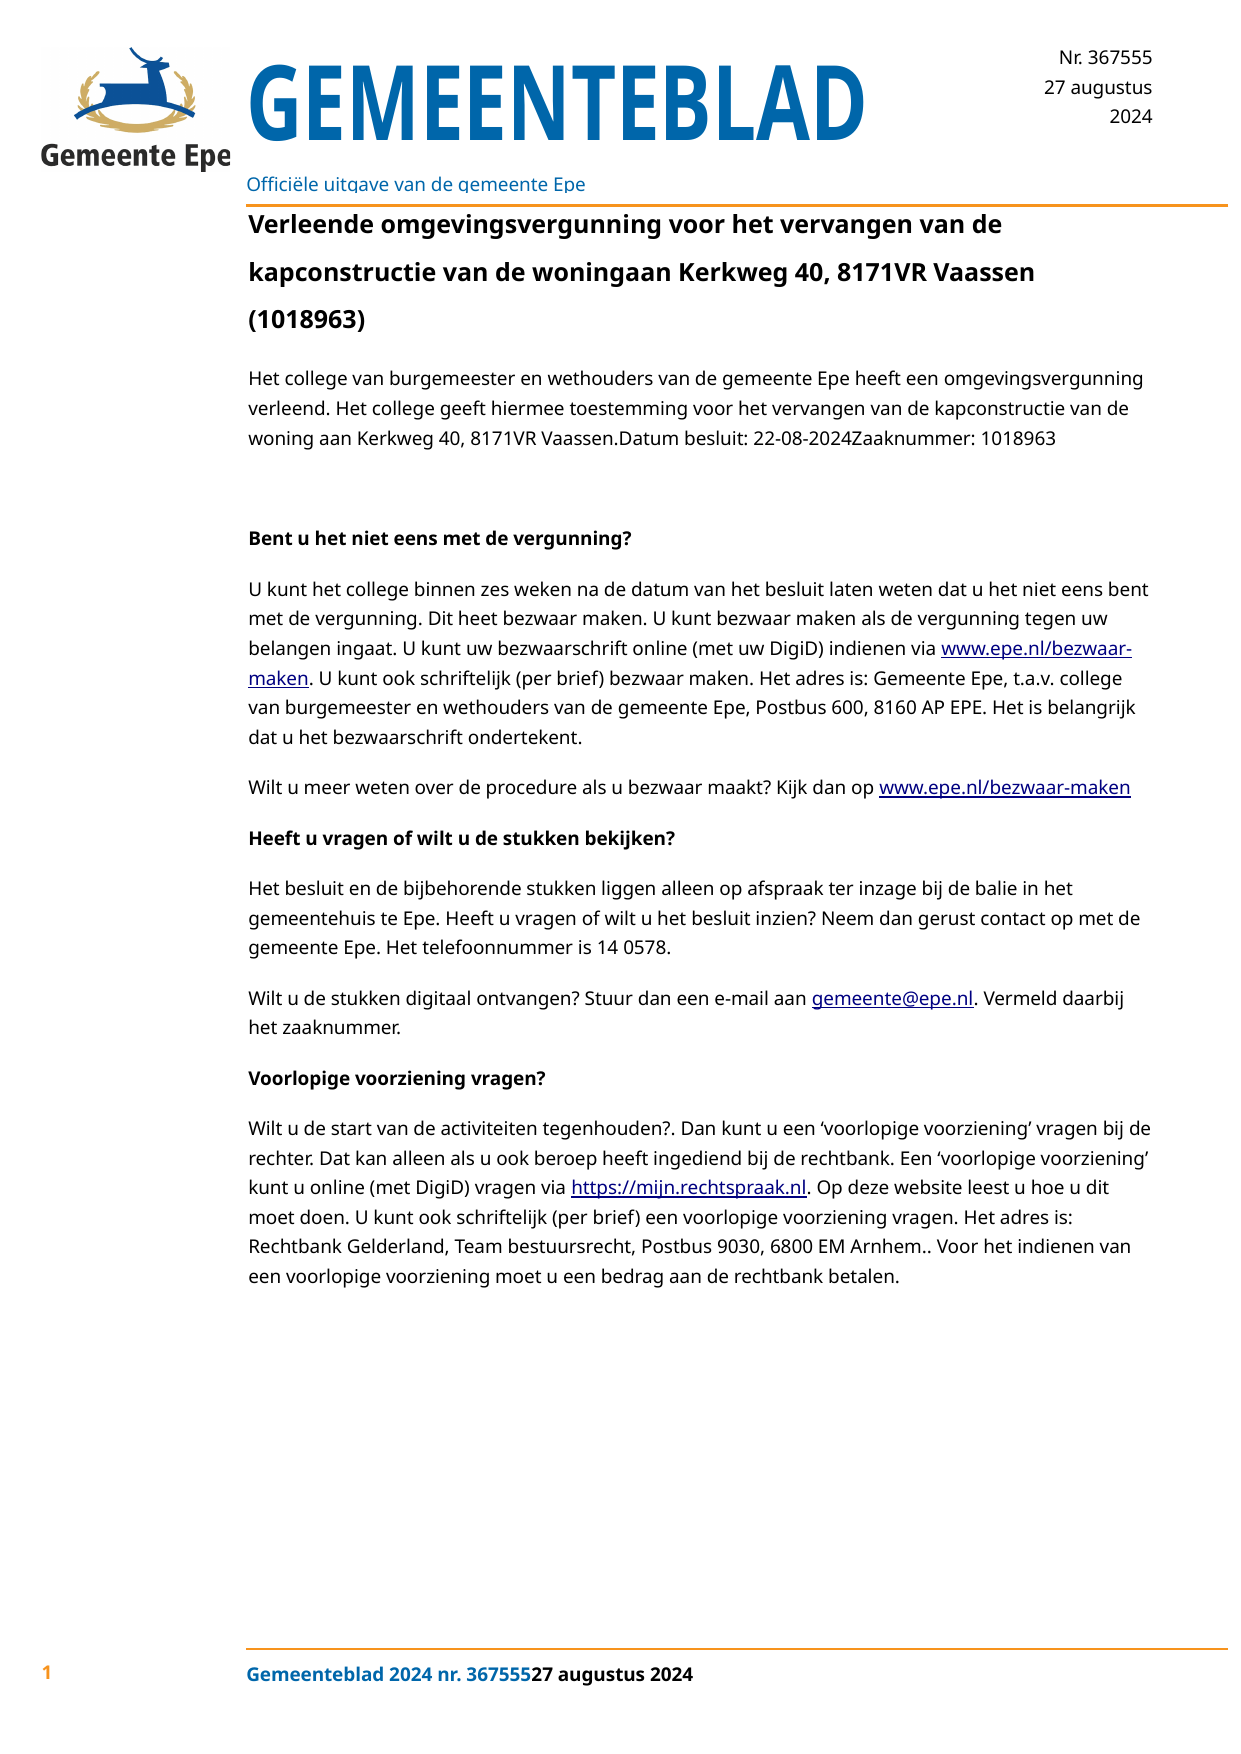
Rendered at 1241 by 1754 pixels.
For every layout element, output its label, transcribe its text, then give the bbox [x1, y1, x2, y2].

picture [41, 47, 231, 172]
text Wilt u meer weten over de procedure als u bezwaar maakt? Kijk dan op www.epe.nl/bezwaar-maken [248, 774, 1152, 800]
text U kunt het college binnen zes weken na de datum van het besluit laten weten dat u het niet eens bent met de vergunning. Dit heet bezwaar maken. U kunt bezwaar maken als de vergunning tegen uw belangen ingaat. U kunt uw bezwaarschrift online (met uw DigiD) indienen via www.epe.nl/bezwaar-maken. U kunt ook schriftelijk (per brief) bezwaar maken. Het adres is: Gemeente Epe, t.a.v. college van burgemeester en wethouders van de gemeente Epe, Postbus 600, 8160 AP EPE. Het is belangrijk dat u het bezwaarschrift ondertekent. [248, 576, 1152, 749]
text Bent u het niet eens met de vergunning? [248, 526, 1152, 551]
text Wilt u de stukken digitaal ontvangen? Stuur dan een e-mail aan gemeente@epe.nl. Vermeld daarbij het zaaknummer. [248, 985, 1152, 1040]
text Het college van burgemeester en wethouders van de gemeente Epe heeft een omgevingsvergunning verleend. Het college geeft hiermee toestemming voor het vervangen van de kapconstructie van de woning aan Kerkweg 40, 8171VR Vaassen.Datum besluit: 22-08-2024Zaaknummer: 1018963 [248, 366, 1152, 450]
text Verleende omgevingsvergunning voor het vervangen van de kapconstructie van de woningaan Kerkweg 40, 8171VR Vaassen (1018963) [248, 207, 1152, 336]
text Het besluit en de bijbehorende stukken liggen alleen op afspraak ter inzage bij de balie in het gemeentehuis te Epe. Heeft u vragen of wilt u het besluit inzien? Neem dan gerust contact op met de gemeente Epe. Het telefoonnummer is 14 0578. [248, 875, 1152, 960]
text Wilt u de start van de activiteiten tegenhouden?. Dan kunt u een ‘voorlopige voorziening’ vragen bij de rechter. Dat kan alleen als u ook beroep heeft ingediend bij de rechtbank. Een ‘voorlopige voorziening’ kunt u online (met DigiD) vragen via https://mijn.rechtspraak.nl. Op deze website leest u hoe u dit moet doen. U kunt ook schriftelijk (per brief) een voorlopige voorziening vragen. Het adres is: Rechtbank Gelderland, Team bestuursrecht, Postbus 9030, 6800 EM Arnhem.. Voor het indienen van een voorlopige voorziening moet u een bedrag aan de rechtbank betalen. [248, 1115, 1152, 1289]
text Voorlopige voorziening vragen? [248, 1065, 1152, 1090]
text Heeft u vragen of wilt u de stukken bekijken? [248, 825, 1152, 850]
